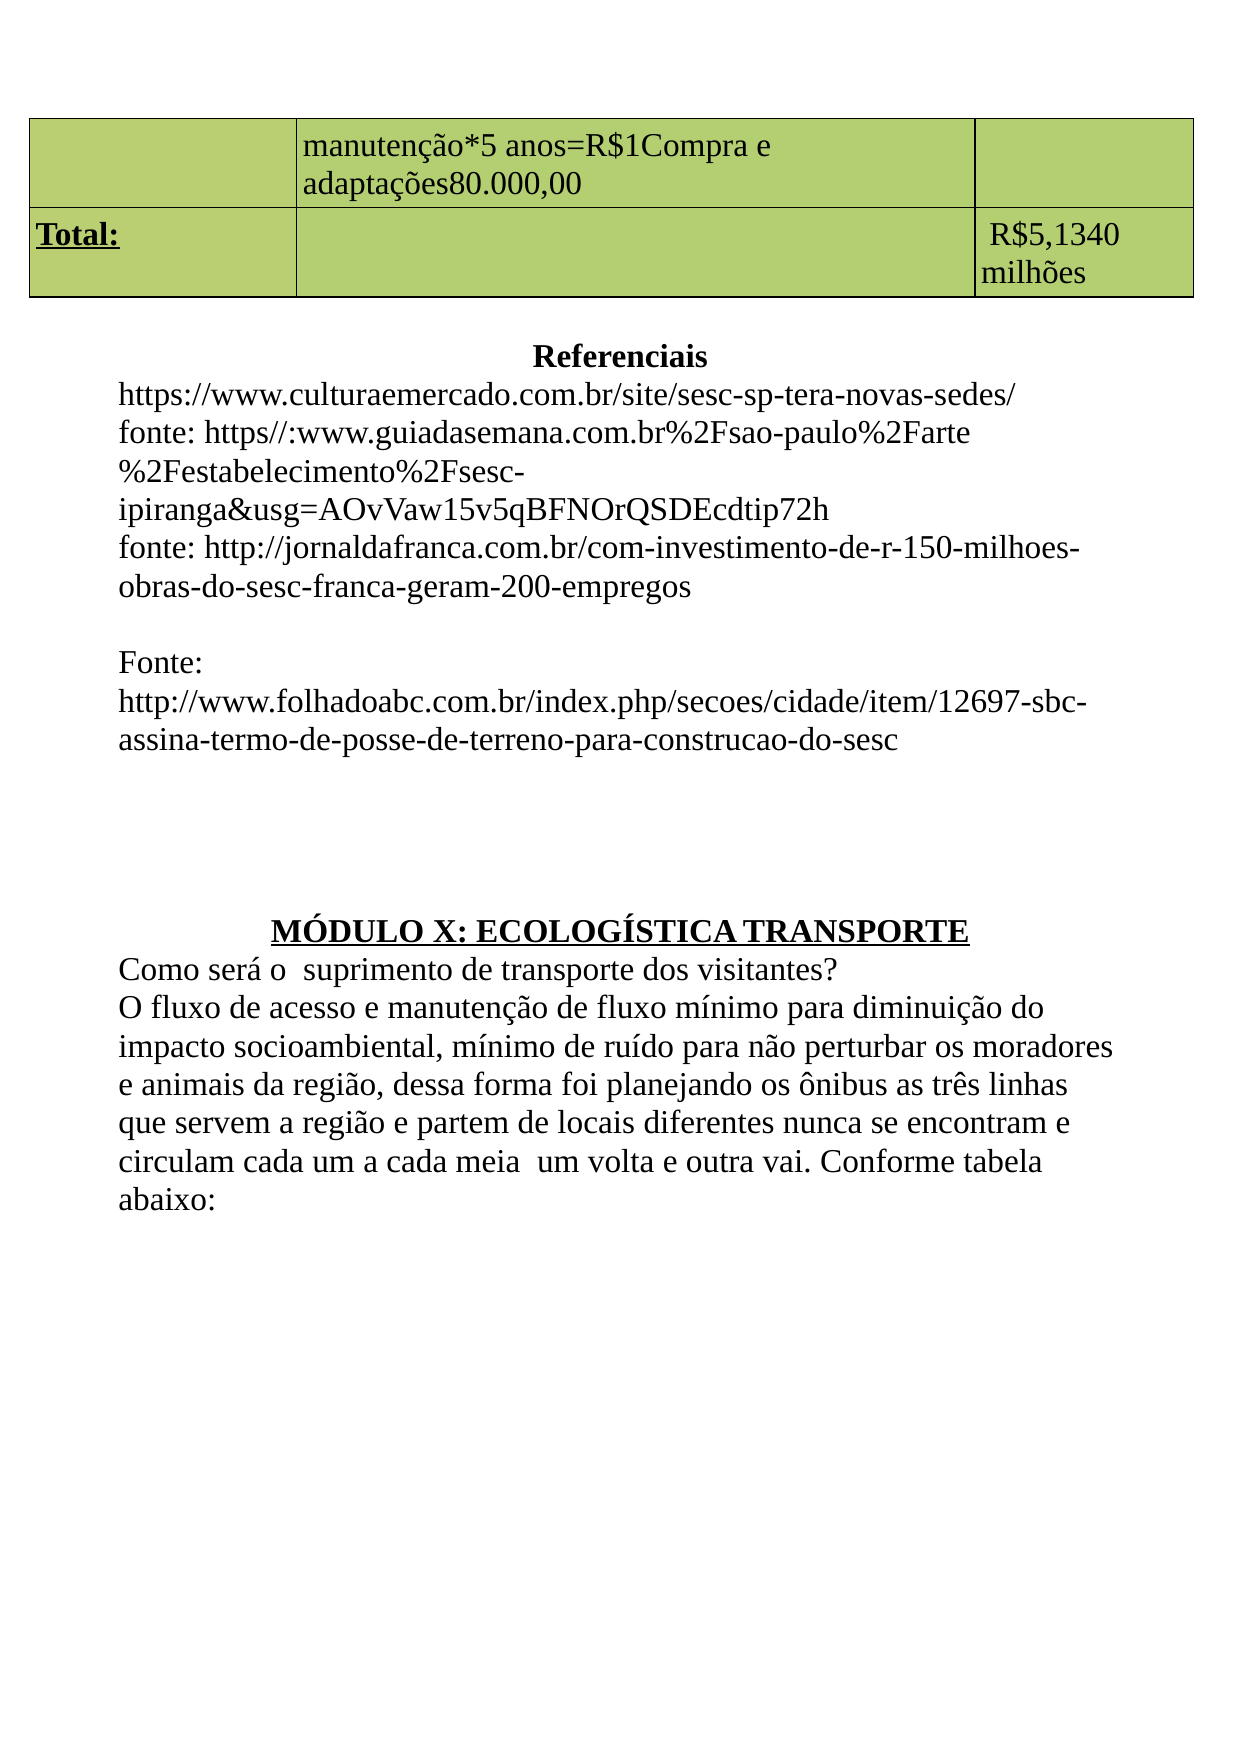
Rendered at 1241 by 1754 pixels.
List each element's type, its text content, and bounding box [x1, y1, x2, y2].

text Como será o suprimento de transporte dos visitantes? [118, 949, 1122, 987]
table_cell Total: [30, 208, 296, 296]
text Fonte: http://www.folhadoabc.com.br/index.php/secoes/cidade/item/12697-sbc-assina-termo-de-posse-de-terreno-para-construcao-do-sesc [118, 642, 1122, 757]
table_cell manutenção*5 anos=R$1Compra e adaptações80.000,00 [297, 119, 974, 207]
text Referenciais [118, 336, 1122, 374]
table_cell R$5,1340 milhões [976, 208, 1193, 296]
table_cell [30, 119, 296, 207]
table_cell [976, 119, 1193, 207]
text https://www.culturaemercado.com.br/site/sesc-sp-tera-novas-sedes/ [118, 374, 1122, 412]
text fonte: http://jornaldafranca.com.br/com-investimento-de-r-150-milhoes-obras-do-sesc-franca-geram-200-empregos [118, 527, 1122, 604]
text MÓDULO X: ECOLOGÍSTICA TRANSPORTE [118, 911, 1122, 949]
table_cell [297, 208, 974, 296]
text fonte: https//:www.guiadasemana.com.br%2Fsao-paulo%2Farte%2Festabelecimento%2Fsesc-ipiranga&usg=AOvVaw15v5qBFNOrQSDEcdtip72h [118, 412, 1122, 527]
text O fluxo de acesso e manutenção de fluxo mínimo para diminuição do impacto socioambiental, mínimo de ruído para não perturbar os moradores e animais da região, dessa forma foi planejando os ônibus as três linhas que servem a região e partem de locais diferentes nunca se encontram e circulam cada um a cada meia um volta e outra vai. Conforme tabela abaixo: [118, 987, 1122, 1217]
